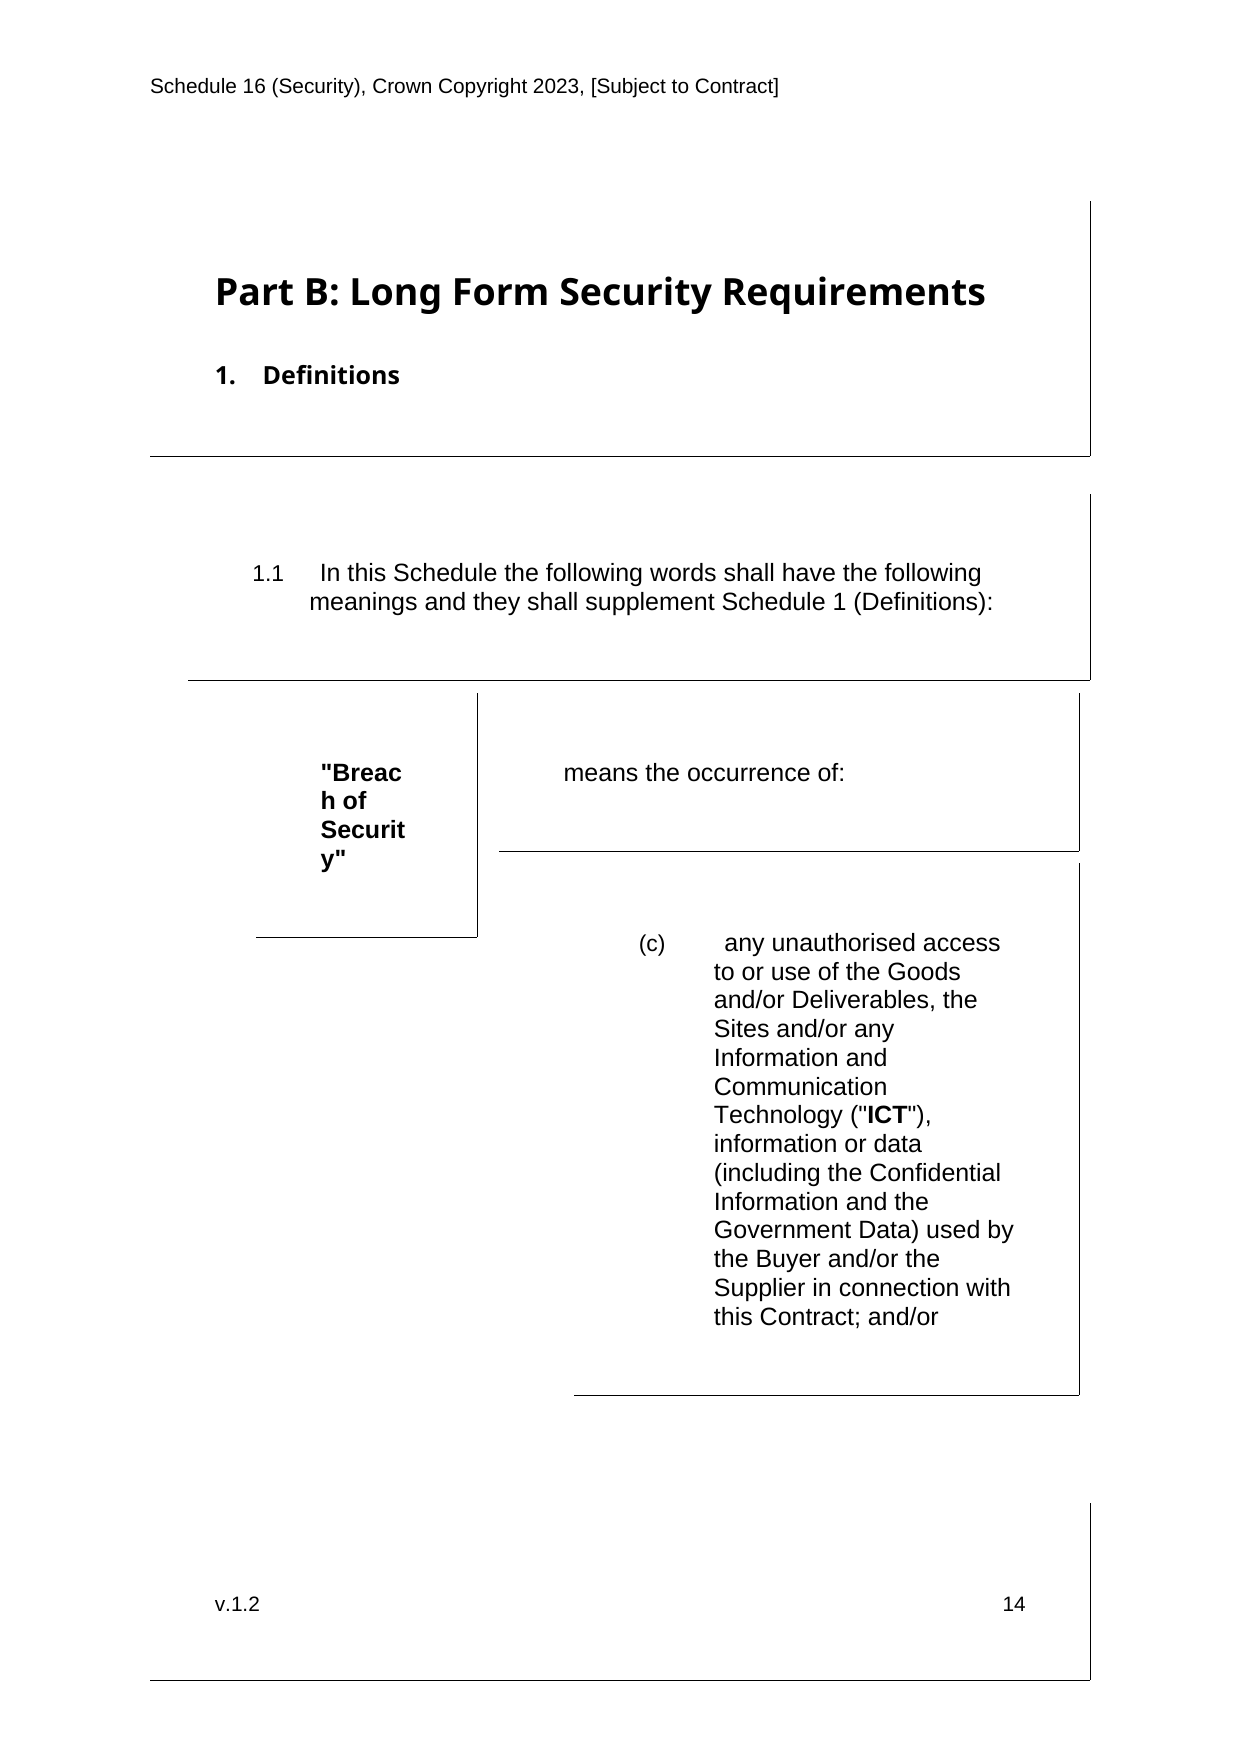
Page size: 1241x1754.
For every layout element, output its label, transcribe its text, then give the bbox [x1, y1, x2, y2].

list In this Schedule the following words shall have the following meanings and they shall supplement Schedule 1 (Definitions): [187, 494, 1090, 680]
text Part B: Long Form Security Requirements [150, 201, 1090, 293]
list Definitions [150, 293, 1090, 456]
table_header means the occurrence of: any unauthorised access to or use of the Goods and/or Deliverables, the Sites and/or any Information and Communication Technology ("ICT"), information or data (including the Confidential Information and the Government Data) used by the Buyer and/or the Supplier in connection with this Contract; and/or the loss and/or unauthorised disclosure of any information or data (including the Confidential Information and the Government Data), including any copies of such information or data, used by the Buyer and/or the Supplier in connection with this Contract, in either case as more particularly set out in the security requirements in the Security Policy where the Buyer has required compliance therewith in accordance with Paragraph 3.4.3(d); [489, 693, 1092, 1407]
table_header "Breach of Security" [255, 693, 489, 1407]
